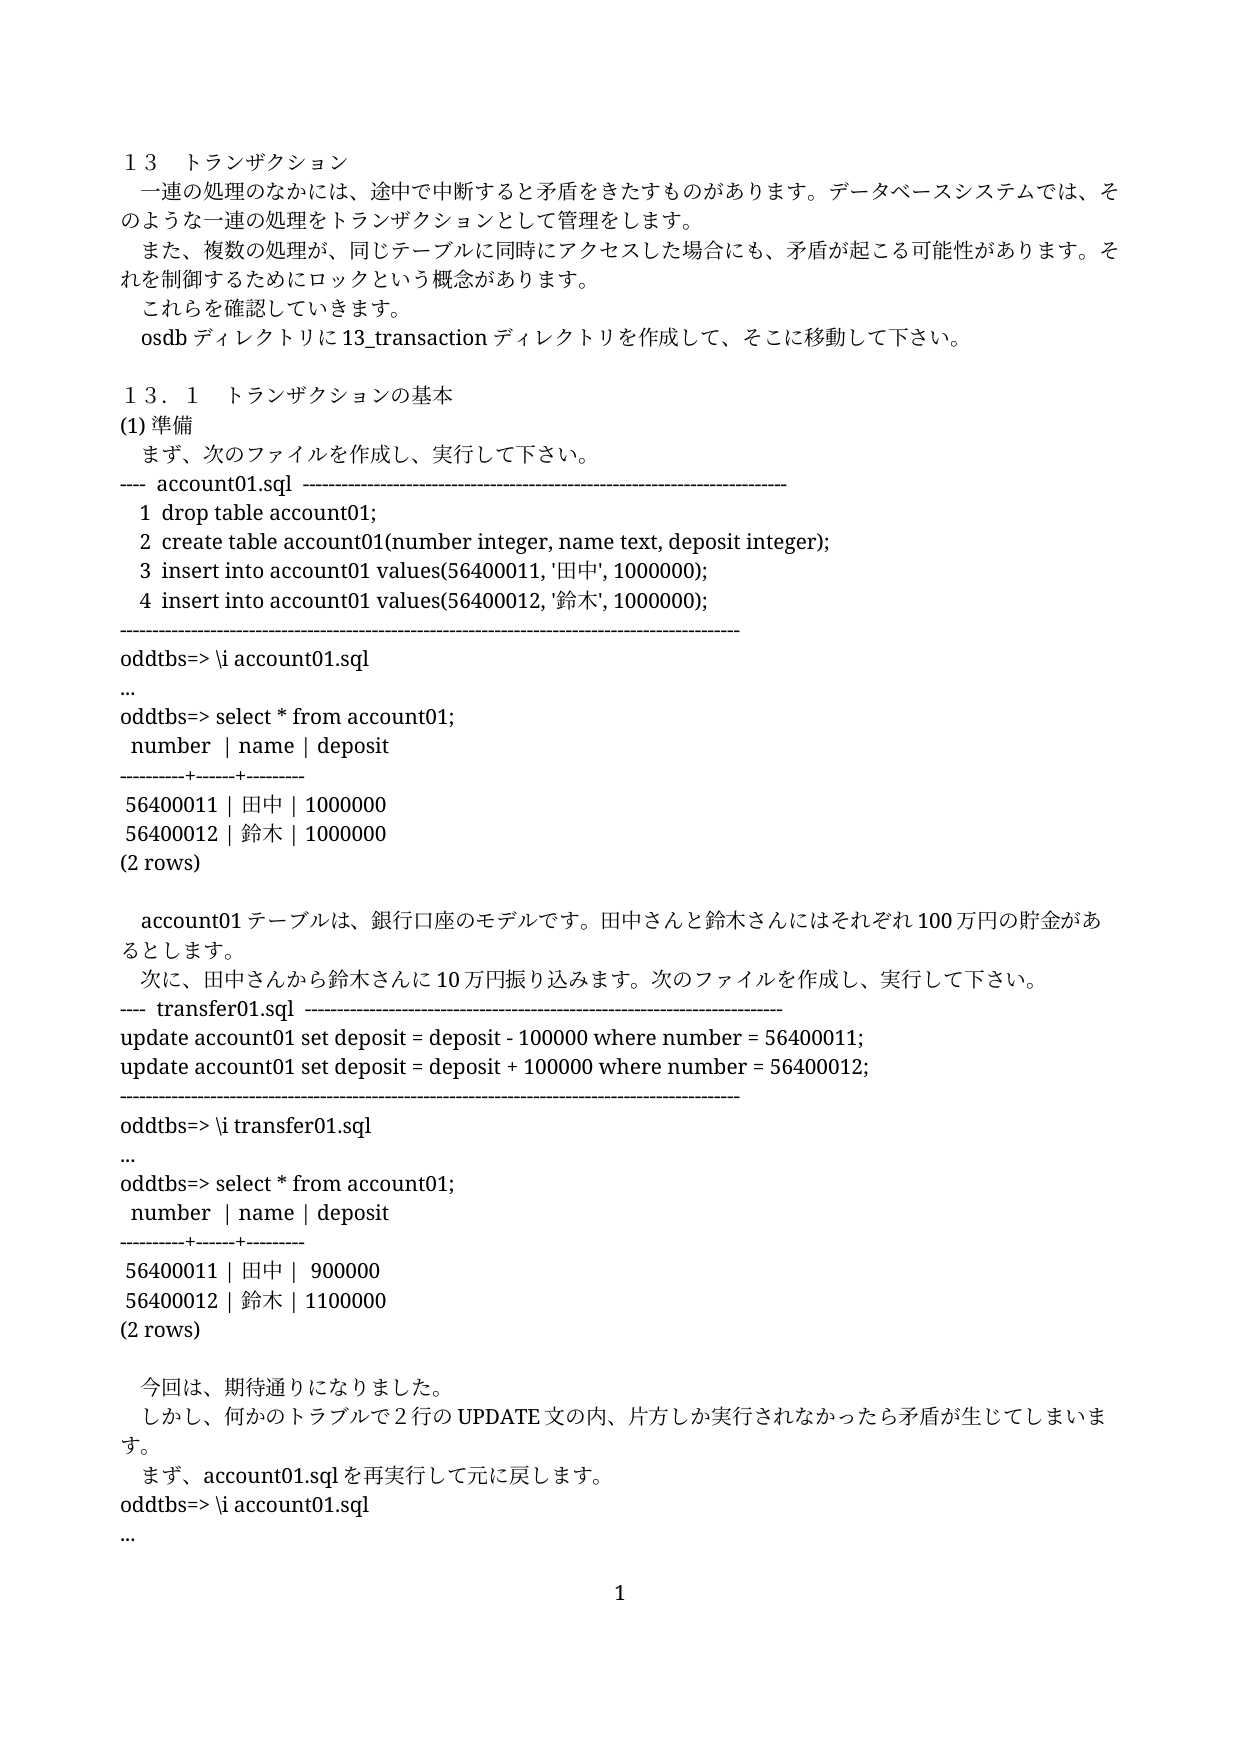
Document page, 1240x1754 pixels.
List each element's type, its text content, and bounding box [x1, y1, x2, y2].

list insert into account01 values(56400012, '鈴木', 1000000); [120, 585, 1120, 614]
text ... [120, 1518, 1120, 1547]
text number | name | deposit [120, 1197, 1120, 1226]
text oddtbs=> \i transfer01.sql [120, 1110, 1120, 1139]
text update account01 set deposit = deposit + 100000 where number = 56400012; [120, 1051, 1120, 1081]
text oddtbs=> \i account01.sql [120, 1489, 1120, 1518]
text これらを確認していきます。 [120, 293, 1120, 322]
text ---- transfer01.sql -------------------------------------------------------------------------- [120, 993, 1120, 1022]
text ... [120, 1139, 1120, 1168]
text 56400012 | 鈴木 | 1000000 [120, 818, 1120, 847]
text まず、account01.sqlを再実行して元に戻します。 [120, 1460, 1120, 1489]
list create table account01(number integer, name text, deposit integer); [120, 526, 1120, 556]
text 一連の処理のなかには、途中で中断すると矛盾をきたすものがあります。データベースシステムでは、そのような一連の処理をトランザクションとして管理をします。 [120, 176, 1120, 235]
text 56400012 | 鈴木 | 1100000 [120, 1285, 1120, 1314]
text oddtbs=> select * from account01; [120, 1168, 1120, 1197]
text osdbディレクトリに13_transactionディレクトリを作成して、そこに移動して下さい。 [120, 322, 1120, 351]
text 次に、田中さんから鈴木さんに10万円振り込みます。次のファイルを作成し、実行して下さい。 [120, 964, 1120, 993]
text ---- account01.sql --------------------------------------------------------------------------- [120, 468, 1120, 497]
text まず、次のファイルを作成し、実行して下さい。 [120, 439, 1120, 468]
text ------------------------------------------------------------------------------------------------ [120, 614, 1120, 643]
text ------------------------------------------------------------------------------------------------ [120, 1081, 1120, 1110]
text また、複数の処理が、同じテーブルに同時にアクセスした場合にも、矛盾が起こる可能性があります。それを制御するためにロックという概念があります。 [120, 235, 1120, 293]
text 56400011 | 田中 | 900000 [120, 1256, 1120, 1285]
text number | name | deposit [120, 731, 1120, 760]
text しかし、何かのトラブルで２行のUPDATE文の内、片方しか実行されなかったら矛盾が生じてしまいます。 [120, 1401, 1120, 1460]
text 56400011 | 田中 | 1000000 [120, 789, 1120, 818]
text １３ トランザクション [120, 147, 1120, 176]
list insert into account01 values(56400011, '田中', 1000000); [120, 556, 1120, 585]
text １３．１ トランザクションの基本 [120, 381, 1120, 410]
text ----------+------+--------- [120, 1226, 1120, 1256]
text (2 rows) [120, 1314, 1120, 1343]
text (1) 準備 [120, 410, 1120, 439]
text 今回は、期待通りになりました。 [120, 1372, 1120, 1401]
text account01テーブルは、銀行口座のモデルです。田中さんと鈴木さんにはそれぞれ100万円の貯金があるとします。 [120, 906, 1120, 964]
text ----------+------+--------- [120, 760, 1120, 789]
text oddtbs=> select * from account01; [120, 701, 1120, 731]
text update account01 set deposit = deposit - 100000 where number = 56400011; [120, 1022, 1120, 1051]
list drop table account01; [120, 497, 1120, 526]
text ... [120, 672, 1120, 701]
text oddtbs=> \i account01.sql [120, 643, 1120, 672]
text (2 rows) [120, 847, 1120, 876]
